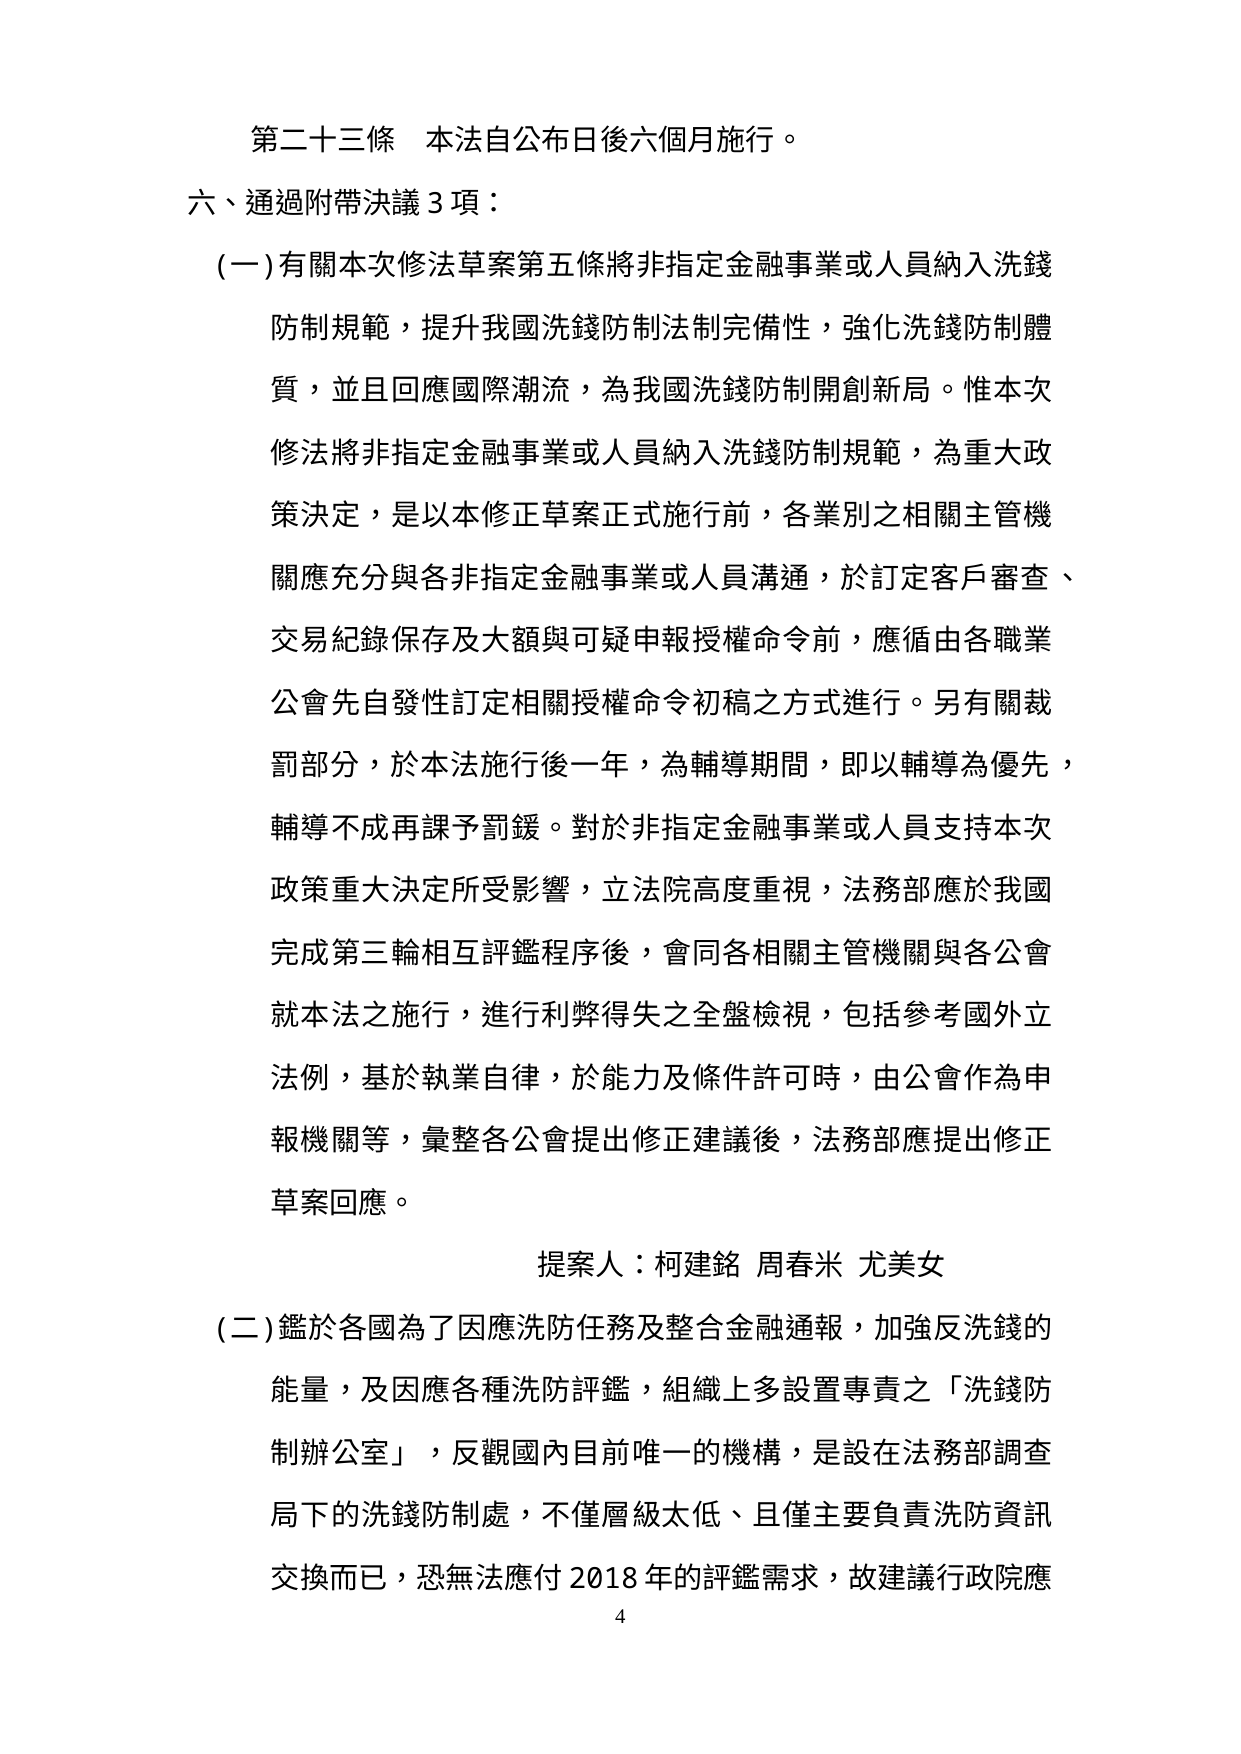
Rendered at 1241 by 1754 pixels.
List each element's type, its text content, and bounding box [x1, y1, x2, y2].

text (一)有關本次修法草案第五條將非指定金融事業或人員納入洗錢防制規範，提升我國洗錢防制法制完備性，強化洗錢防制體質，並且回應國際潮流，為我國洗錢防制開創新局。惟本次修法將非指定金融事業或人員納入洗錢防制規範，為重大政策決定，是以本修正草案正式施行前，各業別之相關主管機關應充分與各非指定金融事業或人員溝通，於訂定客戶審查、交易紀錄保存及大額與可疑申報授權命令前，應循由各職業公會先自發性訂定相關授權命令初稿之方式進行。另有關裁罰部分，於本法施行後一年，為輔導期間，即以輔導為優先，輔導不成再課予罰鍰。對於非指定金融事業或人員支持本次政策重大決定所受影響，立法院高度重視，法務部應於我國完成第三輪相互評鑑程序後，會同各相關主管機關與各公會就本法之施行，進行利弊得失之全盤檢視，包括參考國外立法例，基於執業自律，於能力及條件許可時，由公會作為申報機關等，彙整各公會提出修正建議後，法務部應提出修正草案回應。 [212, 221, 1053, 1221]
text 第二十三條 本法自公布日後六個月施行。 [250, 96, 1053, 159]
text 提案人：柯建銘 周春米 尤美女 [187, 1221, 1053, 1284]
text (二)鑑於各國為了因應洗防任務及整合金融通報，加強反洗錢的能量，及因應各種洗防評鑑，組織上多設置專責之「洗錢防制辦公室」，反觀國內目前唯一的機構，是設在法務部調查局下的洗錢防制處，不僅層級太低、且僅主要負責洗防資訊交換而已，恐無法應付2018年的評鑑需求，故建議行政院應 [212, 1284, 1053, 1596]
text 六、通過附帶決議3項： [187, 159, 1053, 221]
